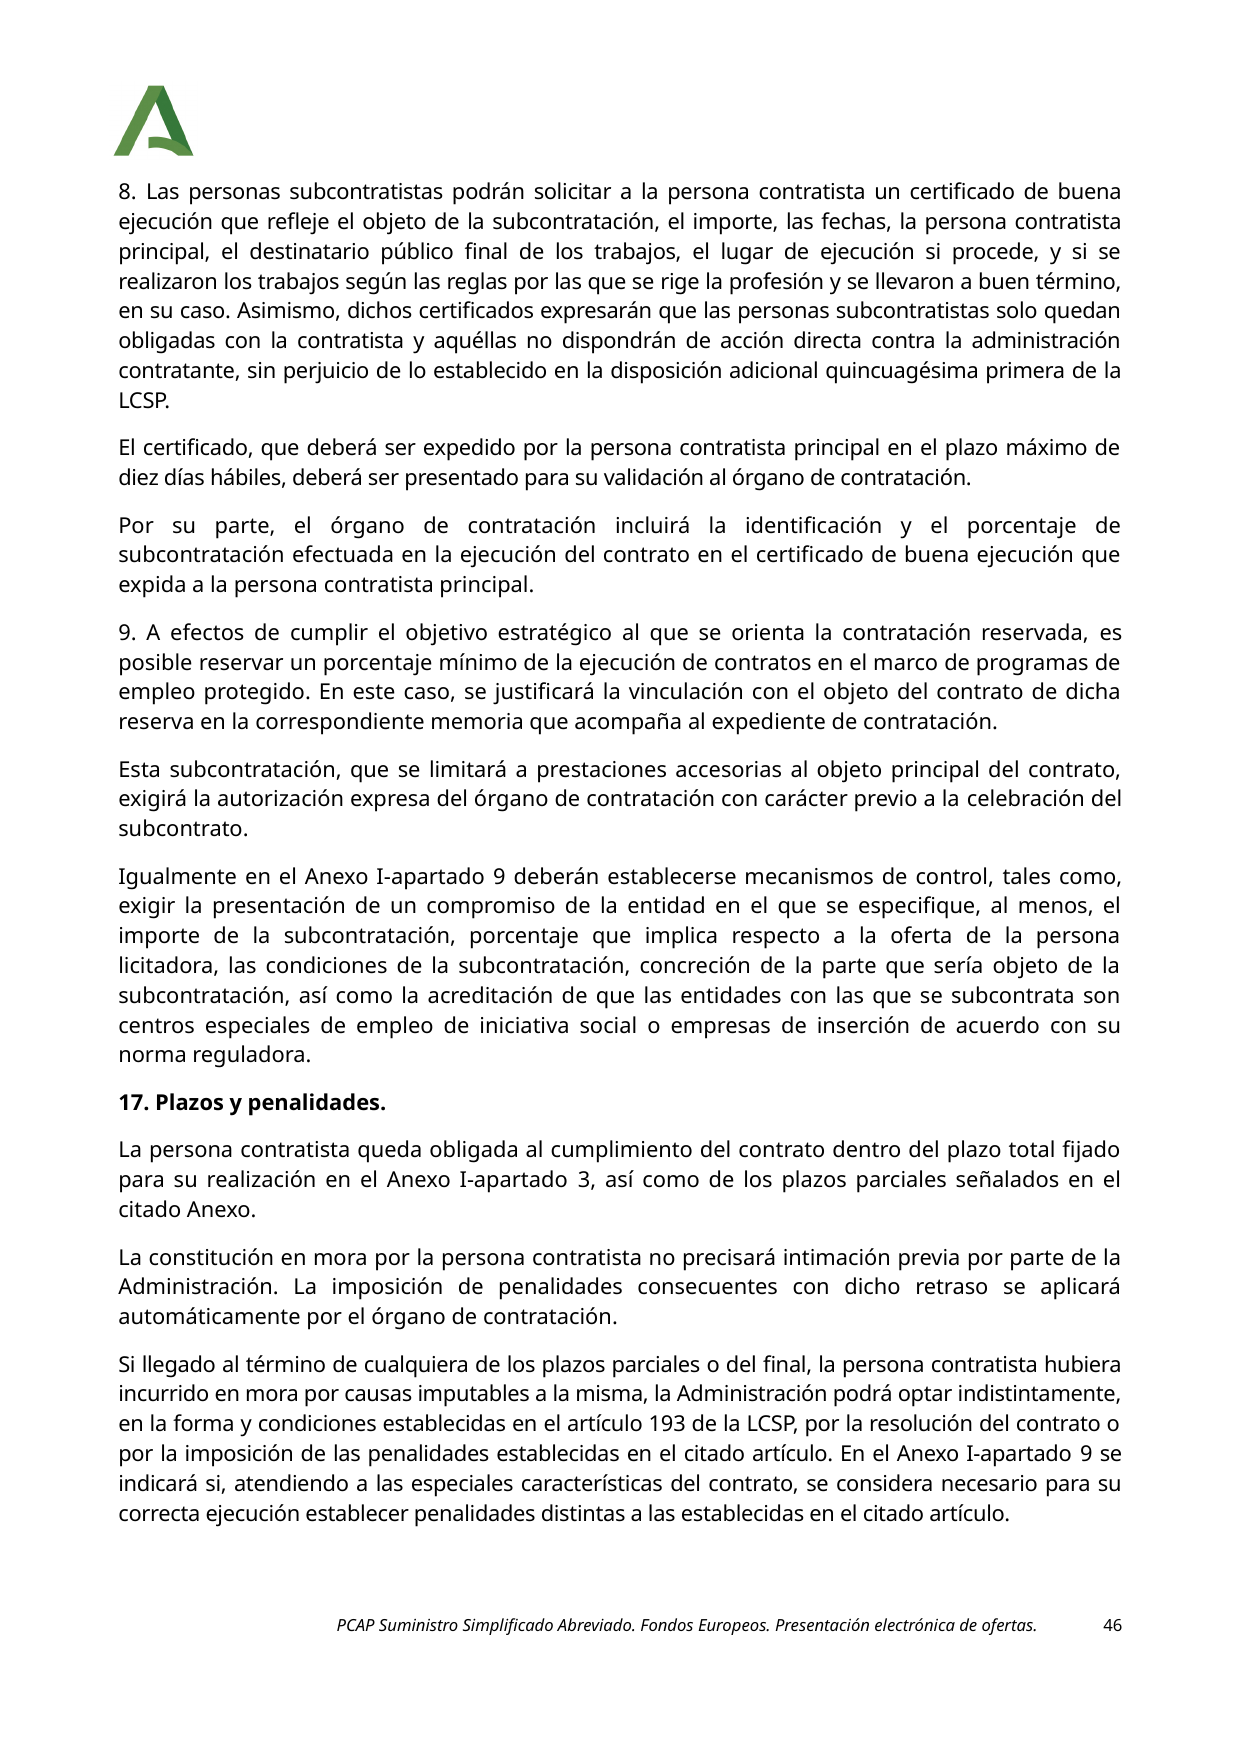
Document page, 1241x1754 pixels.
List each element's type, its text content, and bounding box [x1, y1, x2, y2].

text La constitución en mora por la persona contratista no precisará intimación previa por parte de la Administración. La imposición de penalidades consecuentes con dicho retraso se aplicará automáticamente por el órgano de contratación. [118, 1242, 1122, 1331]
text La persona contratista queda obligada al cumplimiento del contrato dentro del plazo total fijado para su realización en el Anexo I-apartado 3, así como de los plazos parciales señalados en el citado Anexo. [118, 1134, 1122, 1224]
subtitle 17. Plazos y penalidades. [118, 1087, 1122, 1117]
picture [109, 81, 198, 160]
text El certificado, que deberá ser expedido por la persona contratista principal en el plazo máximo de diez días hábiles, deberá ser presentado para su validación al órgano de contratación. [118, 432, 1122, 492]
text Si llegado al término de cualquiera de los plazos parciales o del final, la persona contratista hubiera incurrido en mora por causas imputables a la misma, la Administración podrá optar indistintamente, en la forma y condiciones establecidas en el artículo 193 de la LCSP, por la resolución del contrato o por la imposición de las penalidades establecidas en el citado artículo. En el Anexo I-apartado 9 se indicará si, atendiendo a las especiales características del contrato, se considera necesario para su correcta ejecución establecer penalidades distintas a las establecidas en el citado artículo. [118, 1349, 1122, 1527]
text Igualmente en el Anexo I-apartado 9 deberán establecerse mecanismos de control, tales como, exigir la presentación de un compromiso de la entidad en el que se especifique, al menos, el importe de la subcontratación, porcentaje que implica respecto a la oferta de la persona licitadora, las condiciones de la subcontratación, concreción de la parte que sería objeto de la subcontratación, así como la acreditación de que las entidades con las que se subcontrata son centros especiales de empleo de iniciativa social o empresas de inserción de acuerdo con su norma reguladora. [118, 861, 1122, 1069]
text Por su parte, el órgano de contratación incluirá la identificación y el porcentaje de subcontratación efectuada en la ejecución del contrato en el certificado de buena ejecución que expida a la persona contratista principal. [118, 510, 1122, 599]
text Esta subcontratación, que se limitará a prestaciones accesorias al objeto principal del contrato, exigirá la autorización expresa del órgano de contratación con carácter previo a la celebración del subcontrato. [118, 754, 1122, 843]
text 9. A efectos de cumplir el objetivo estratégico al que se orienta la contratación reservada, es posible reservar un porcentaje mínimo de la ejecución de contratos en el marco de programas de empleo protegido. En este caso, se justificará la vinculación con el objeto del contrato de dicha reserva en la correspondiente memoria que acompaña al expediente de contratación. [118, 617, 1122, 736]
text 8. Las personas subcontratistas podrán solicitar a la persona contratista un certificado de buena ejecución que refleje el objeto de la subcontratación, el importe, las fechas, la persona contratista principal, el destinatario público final de los trabajos, el lugar de ejecución si procede, y si se realizaron los trabajos según las reglas por las que se rige la profesión y se llevaron a buen término, en su caso. Asimismo, dichos certificados expresarán que las personas subcontratistas solo quedan obligadas con la contratista y aquéllas no dispondrán de acción directa contra la administración contratante, sin perjuicio de lo establecido en la disposición adicional quincuagésima primera de la LCSP. [118, 176, 1122, 415]
